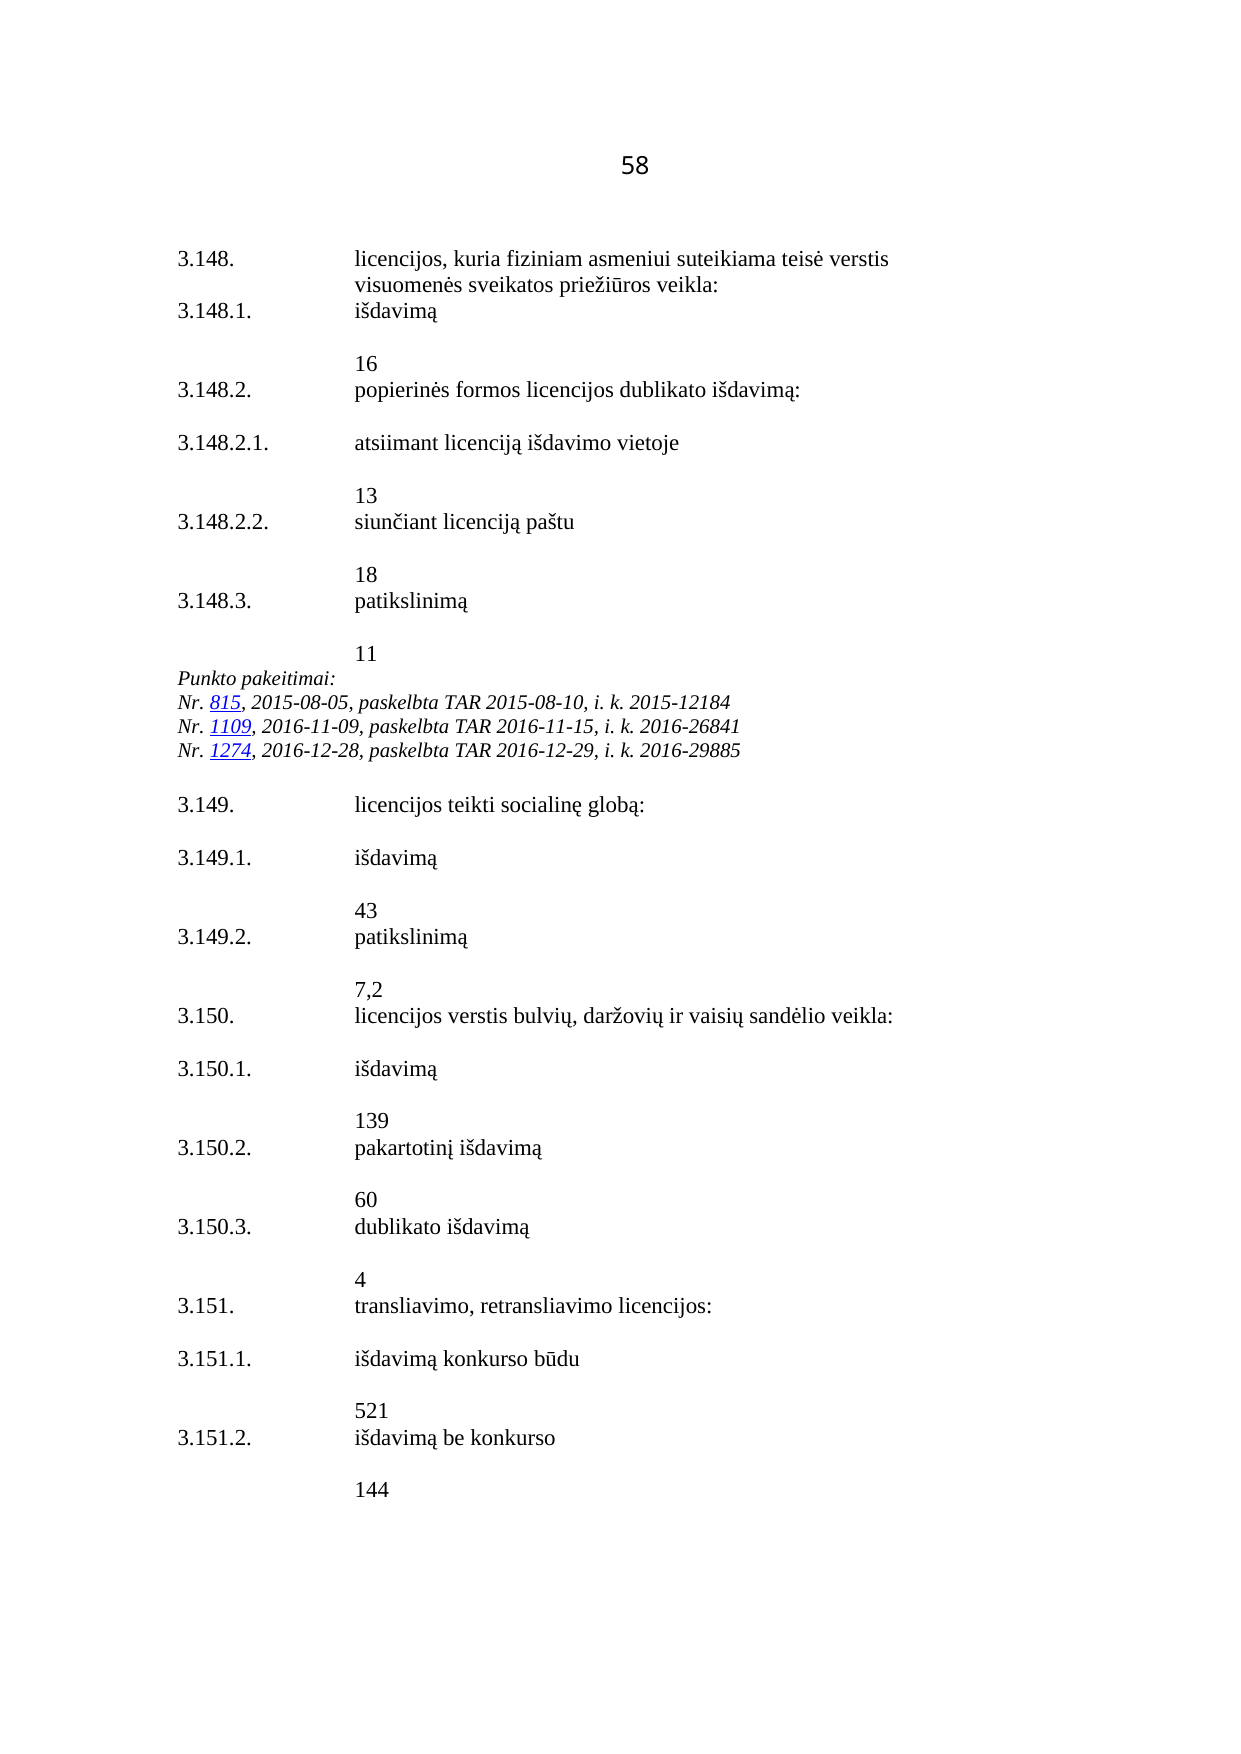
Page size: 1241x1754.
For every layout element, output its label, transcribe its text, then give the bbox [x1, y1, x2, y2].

text 3.150.2. pakartotinį išdavimą 60 [177, 1134, 945, 1213]
text Nr. 815, 2015-08-05, paskelbta TAR 2015-08-10, i. k. 2015-12184 [177, 690, 1093, 714]
text 3.150. licencijos verstis bulvių, daržovių ir vaisių sandėlio veikla: [177, 1002, 945, 1055]
text 3.150.1. išdavimą 139 [177, 1055, 945, 1134]
text 3.148.2.2. siunčiant licenciją paštu 18 [177, 508, 945, 587]
text 3.151.2. išdavimą be konkurso 144 [177, 1424, 945, 1503]
text Nr. 1274, 2016-12-28, paskelbta TAR 2016-12-29, i. k. 2016-29885 [177, 738, 1093, 762]
text 3.148. licencijos, kuria fiziniam asmeniui suteikiama teisė verstis [177, 244, 945, 271]
text visuomenės sveikatos priežiūros veikla: [354, 271, 945, 297]
text 3.151. transliavimo, retransliavimo licencijos: [177, 1292, 945, 1345]
text 3.149.2. patikslinimą 7,2 [177, 923, 945, 1002]
text 3.150.3. dublikato išdavimą 4 [177, 1213, 945, 1292]
text 3.148.2.1. atsiimant licenciją išdavimo vietoje 13 [177, 429, 945, 508]
text 3.148.1. išdavimą 16 [177, 297, 945, 376]
text 3.148.2. popierinės formos licencijos dublikato išdavimą: [177, 376, 945, 429]
text Punkto pakeitimai: [177, 666, 1093, 690]
text Nr. 1109, 2016-11-09, paskelbta TAR 2016-11-15, i. k. 2016-26841 [177, 714, 1093, 738]
text 3.151.1. išdavimą konkurso būdu 521 [177, 1345, 945, 1424]
text 3.149. licencijos teikti socialinę globą: [177, 791, 945, 844]
text 3.149.1. išdavimą 43 [177, 844, 945, 923]
text 3.148.3. patikslinimą 11 [177, 587, 945, 666]
